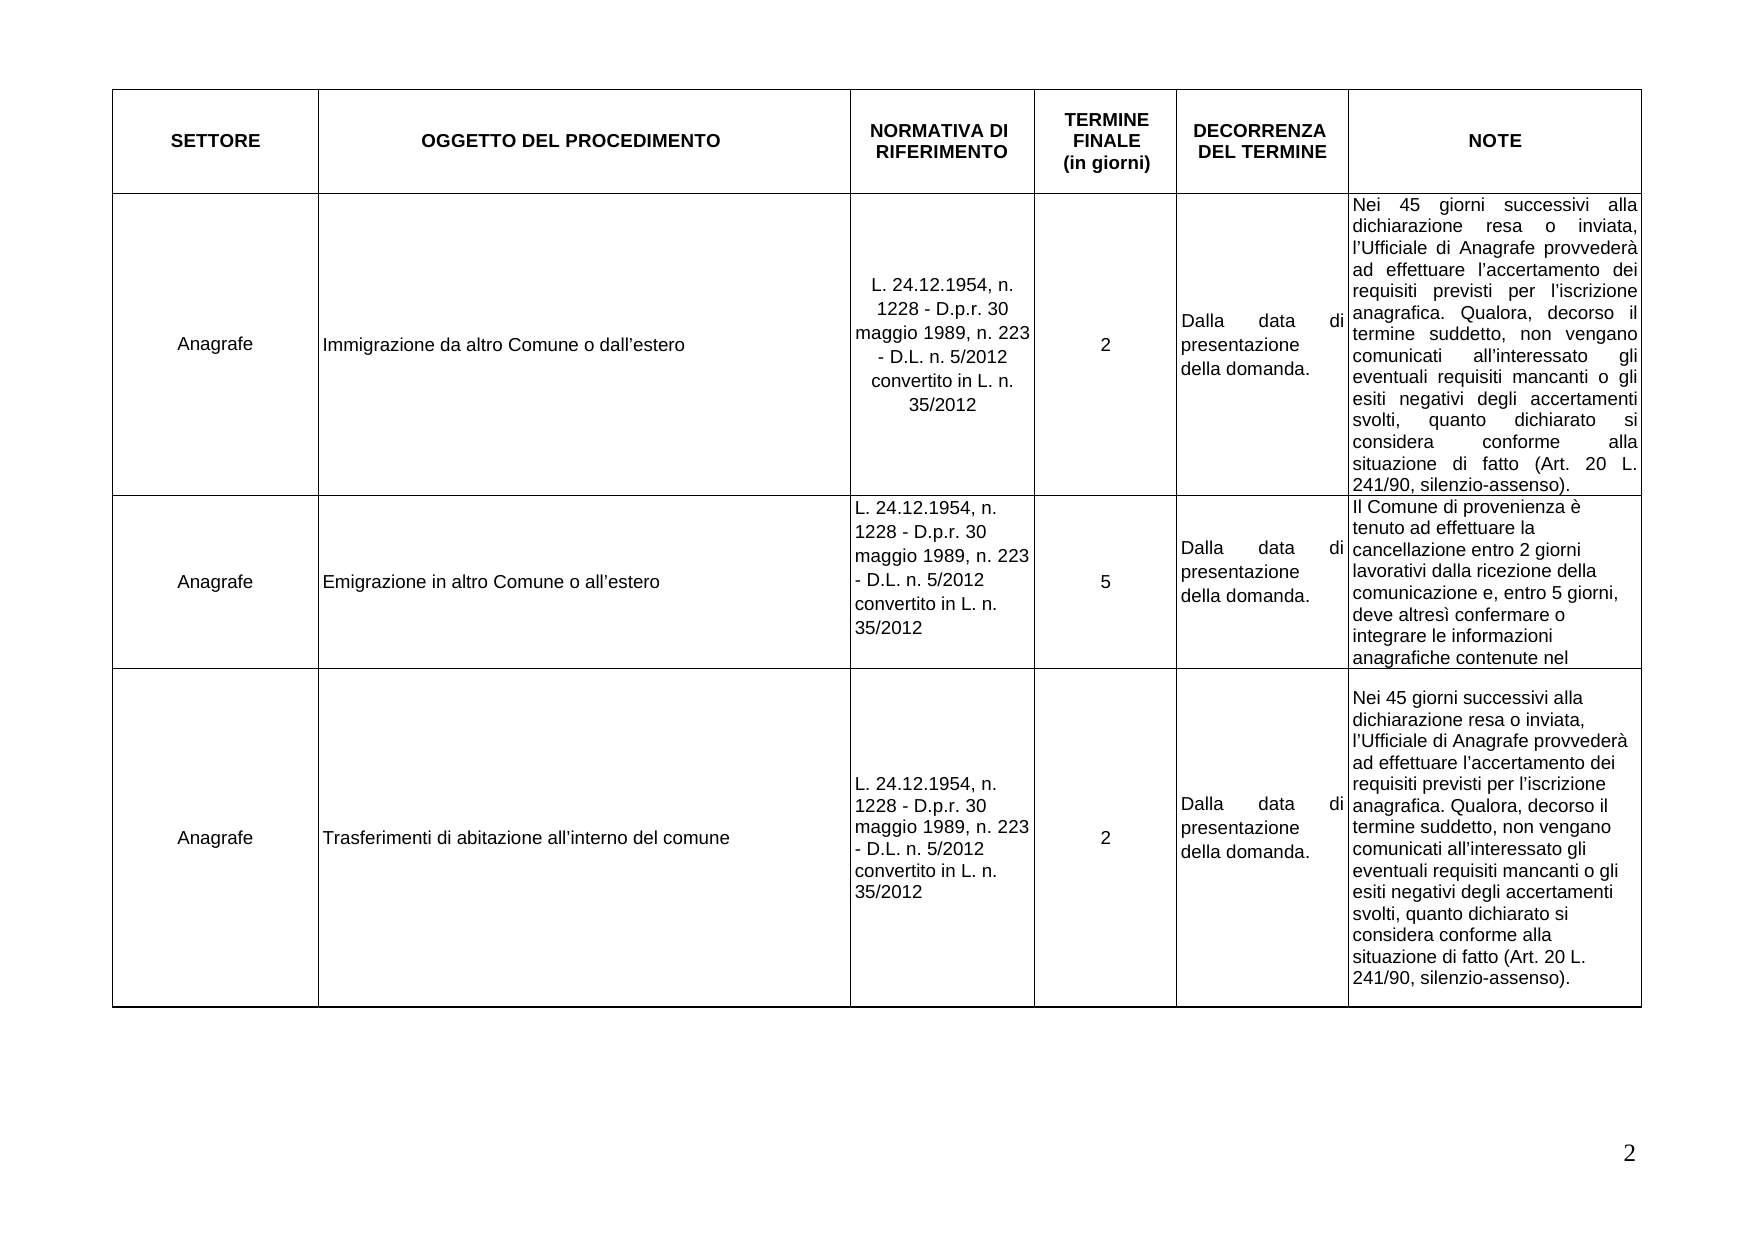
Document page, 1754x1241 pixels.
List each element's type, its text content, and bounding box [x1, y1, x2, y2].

table_header SETTORE [113, 90, 318, 193]
table_header NORMATIVA DI RIFERIMENTO [851, 90, 1034, 193]
table_header TERMINE FINALE (in giorni) [1035, 90, 1176, 193]
table_cell Immigrazione da altro Comune o dall’estero [319, 194, 850, 494]
table_cell L. 24.12.1954, n. 1228 - D.p.r. 30 maggio 1989, n. 223 - D.L. n. 5/2012 convertito in L. n. 35/2012 [851, 669, 1034, 1006]
table_header NOTE [1349, 90, 1641, 193]
table_cell 2 [1035, 194, 1176, 494]
table_cell 2 [1035, 669, 1176, 1006]
table_header OGGETTO DEL PROCEDIMENTO [319, 90, 850, 193]
table_cell Emigrazione in altro Comune o all’estero [319, 496, 850, 668]
table_cell Dalla data di presentazione della domanda. [1177, 194, 1348, 494]
table_cell Anagrafe [113, 496, 318, 668]
table_cell Nei 45 giorni successivi alla dichiarazione resa o inviata, l’Ufficiale di Anagrafe provvederà ad effettuare l’accertamento dei requisiti previsti per l’iscrizione anagrafica. Qualora, decorso il termine suddetto, non vengano comunicati all’interessato gli eventuali requisiti mancanti o gli esiti negativi degli accertamenti svolti, quanto dichiarato si considera conforme alla situazione di fatto (Art. 20 L. 241/90, silenzio-assenso). [1349, 669, 1641, 1006]
table_cell Dalla data di presentazione della domanda. [1177, 496, 1348, 668]
table_header DECORRENZA DEL TERMINE [1177, 90, 1348, 193]
table_cell Dalla data di presentazione della domanda. [1177, 669, 1348, 1006]
table_cell L. 24.12.1954, n. 1228 - D.p.r. 30 maggio 1989, n. 223 - D.L. n. 5/2012 convertito in L. n. 35/2012 [851, 194, 1034, 494]
table_cell Anagrafe [113, 194, 318, 494]
table_cell 5 [1035, 496, 1176, 668]
table_cell Anagrafe [113, 669, 318, 1006]
table_cell Trasferimenti di abitazione all’interno del comune [319, 669, 850, 1006]
